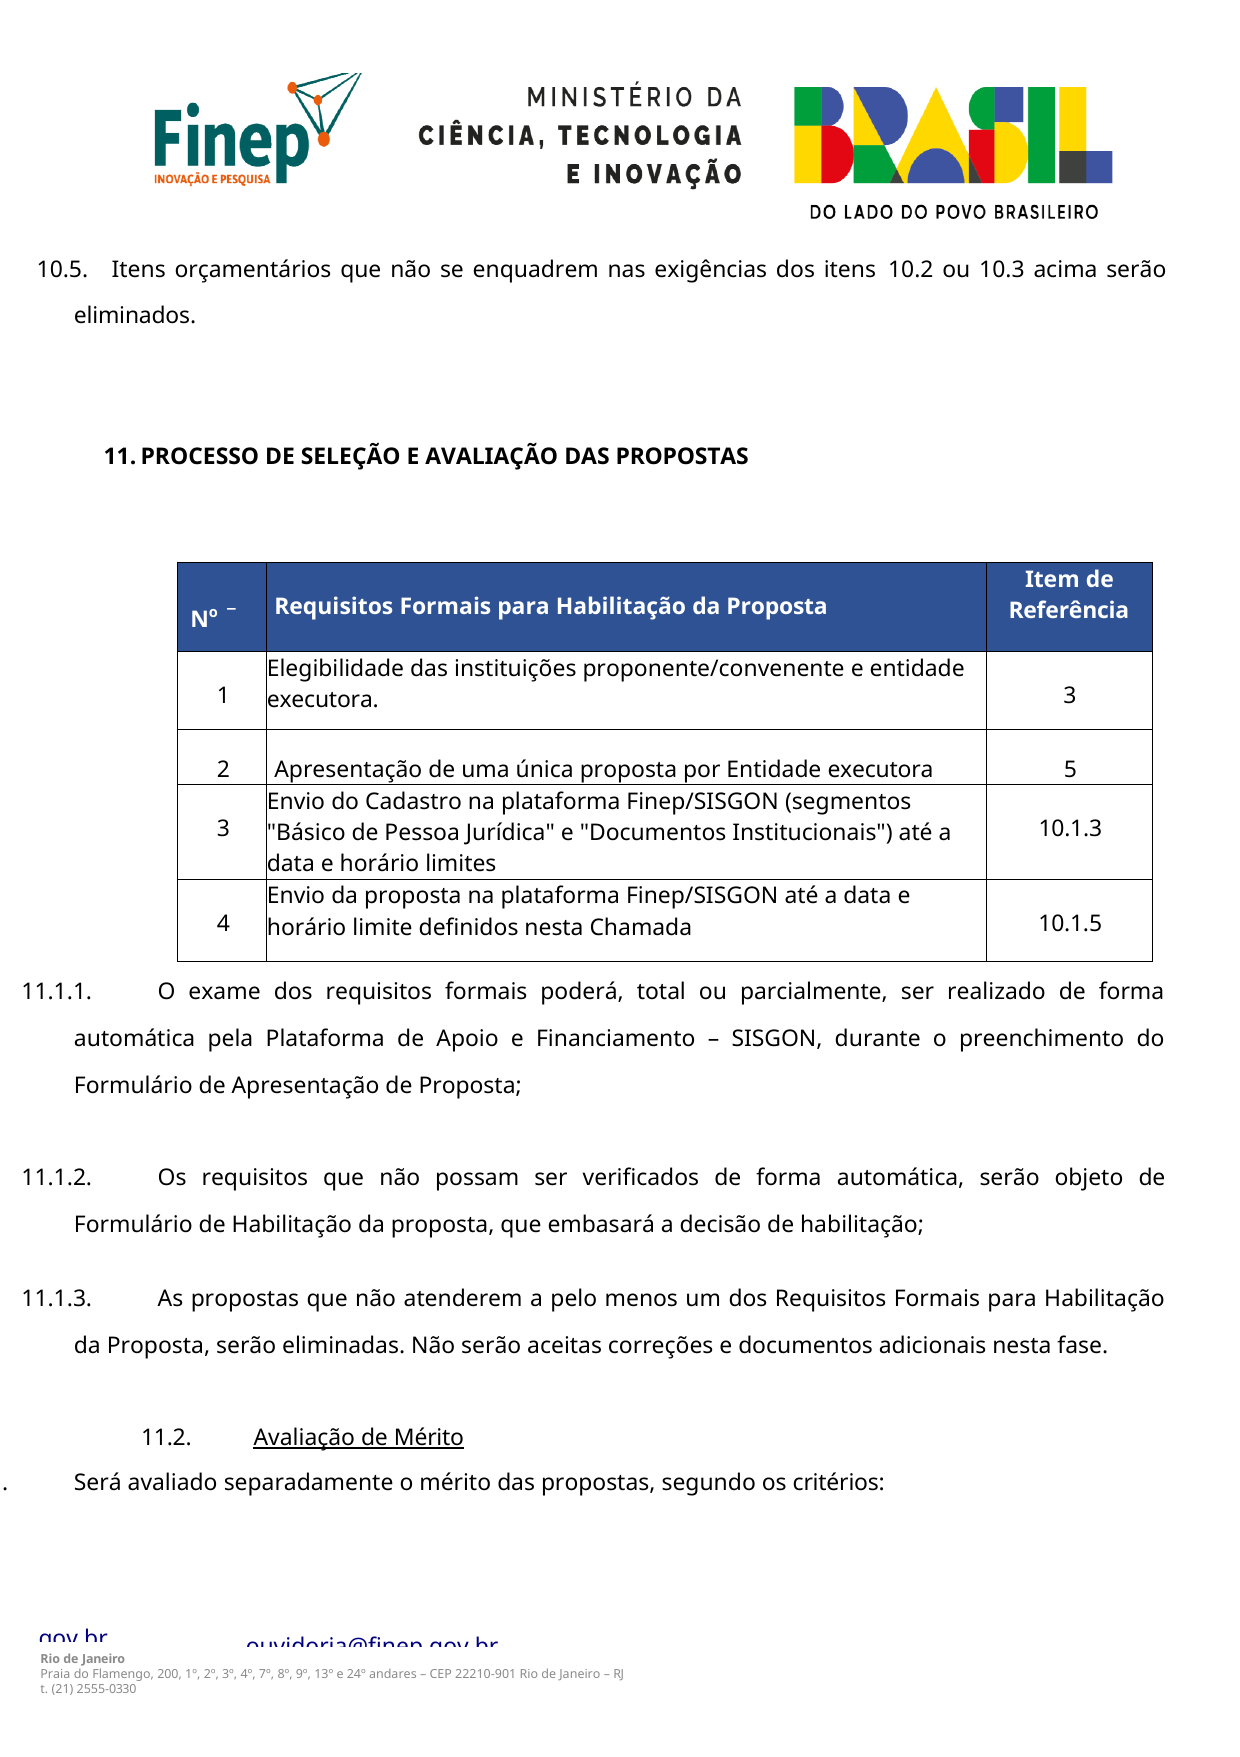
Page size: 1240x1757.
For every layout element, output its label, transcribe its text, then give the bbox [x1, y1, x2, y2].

table_header Requisitos Formais para Habilitação da Proposta [267, 563, 986, 651]
table_cell 3 [987, 652, 1152, 728]
table_cell Envio do Cadastro na plataforma Finep/SISGON (segmentos "Básico de Pessoa Jurídica" e "Documentos Institucionais") até a data e horário limites [267, 785, 986, 878]
list Avaliação de Mérito [141, 1421, 1181, 1452]
list Itens orçamentários que não se enquadrem nas exigências dos itens 10.2 ou 10.3 acima serão eliminados. [36, 253, 1167, 331]
table_cell 4 [178, 880, 266, 961]
table_cell 1 [178, 652, 266, 728]
table_cell 10.1.3 [987, 785, 1152, 878]
table_cell Elegibilidade das instituições proponente/convenente e entidade executora. [267, 652, 986, 728]
list Os requisitos que não possam ser verificados de forma automática, serão objeto de Formulário de Habilitação da proposta, que embasará a decisão de habilitação; [21, 1161, 1166, 1239]
list PROCESSO DE SELEÇÃO E AVALIAÇÃO DAS PROPOSTAS [103, 440, 1181, 471]
list O exame dos requisitos formais poderá, total ou parcialmente, ser realizado de forma automática pela Plataforma de Apoio e Financiamento – SISGON, durante o preenchimento do Formulário de Apresentação de Proposta; [21, 975, 1166, 1100]
table_cell 10.1.5 [987, 880, 1152, 961]
table_cell 3 [178, 785, 266, 878]
list As propostas que não atenderem a pelo menos um dos Requisitos Formais para Habilitação da Proposta, serão eliminadas. Não serão aceitas correções e documentos adicionais nesta fase. [21, 1282, 1166, 1360]
table_cell 2 [178, 730, 266, 784]
table_header No [178, 563, 266, 651]
table_cell Apresentação de uma única proposta por Entidade executora [267, 730, 986, 784]
table_header Item de Referência [987, 563, 1152, 651]
table_cell Envio da proposta na plataforma Finep/SISGON até a data e horário limite definidos nesta Chamada [267, 880, 986, 961]
list Será avaliado separadamente o mérito das propostas, segundo os critérios: [0, 1466, 1181, 1497]
table_cell 5 [987, 730, 1152, 784]
